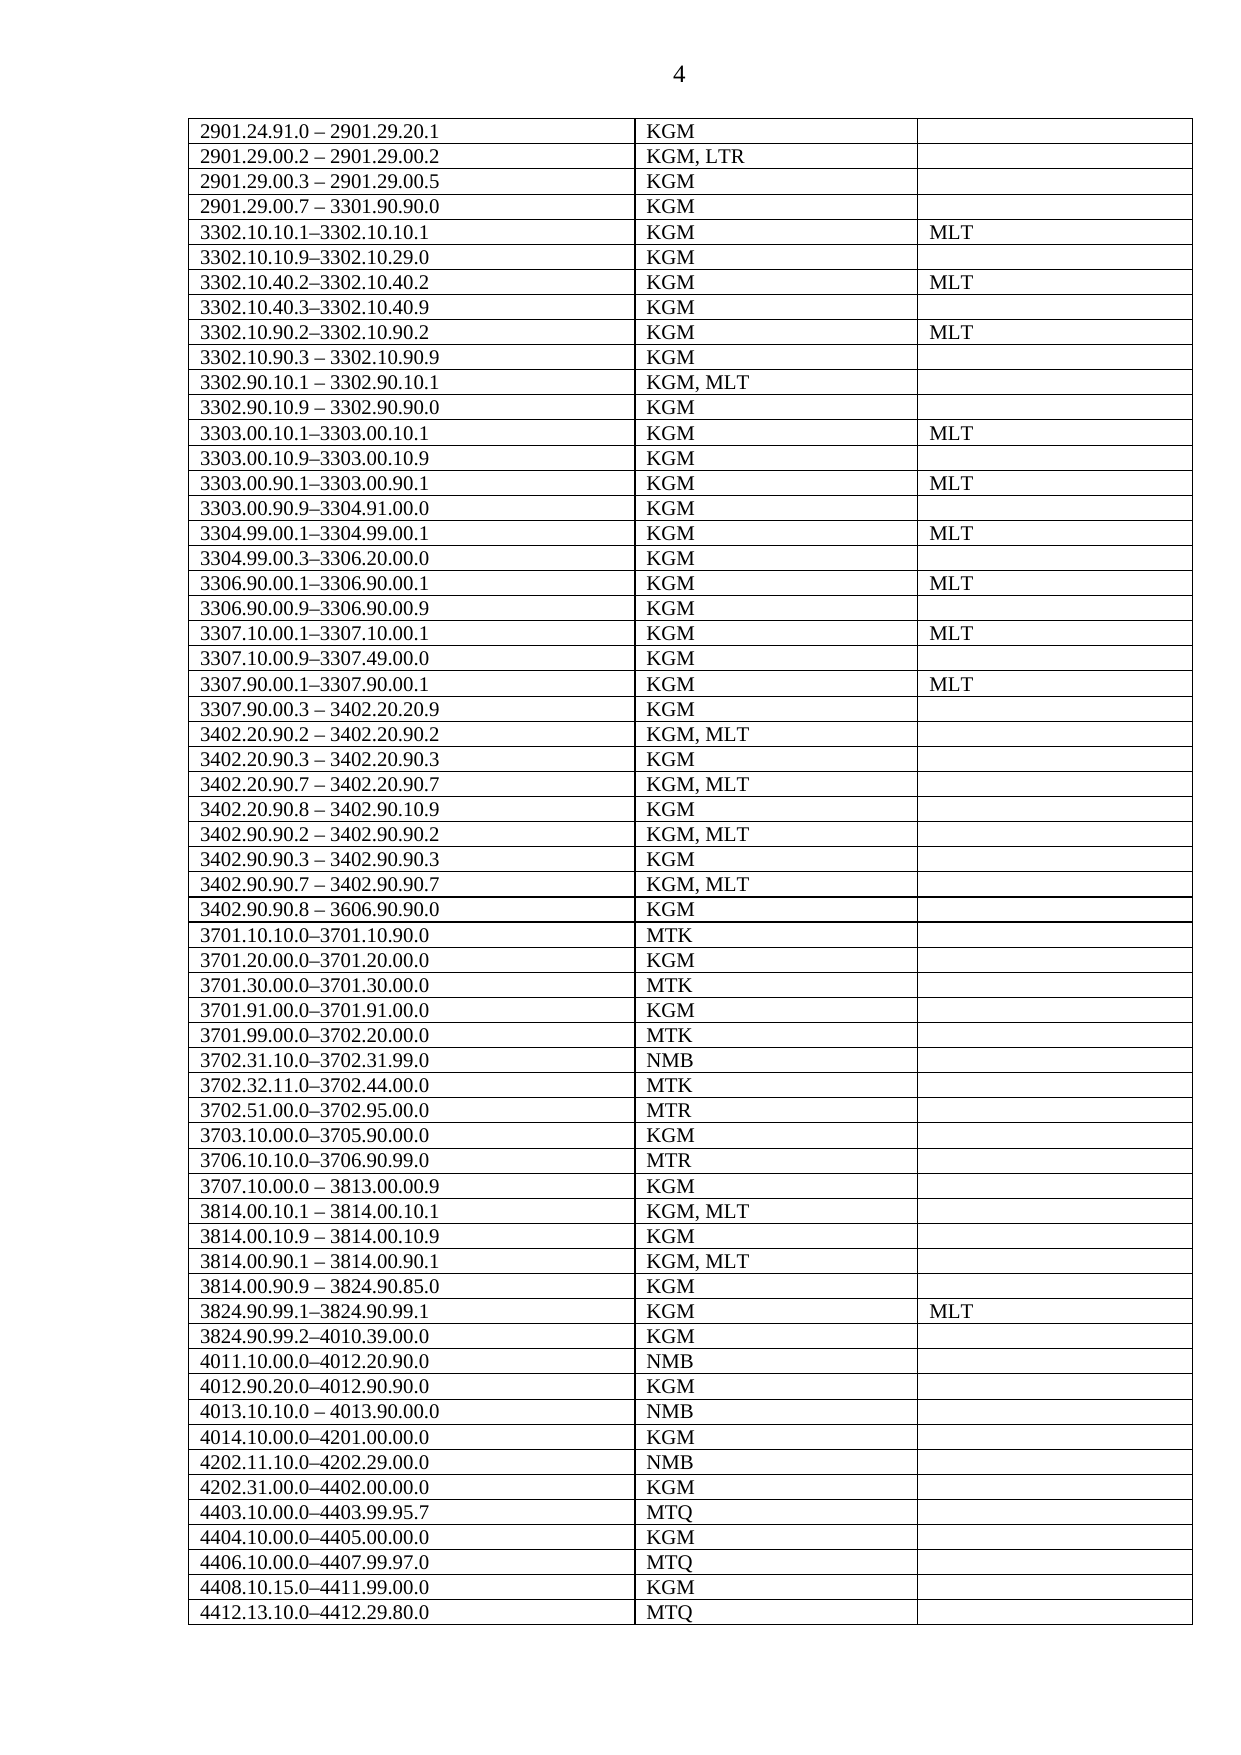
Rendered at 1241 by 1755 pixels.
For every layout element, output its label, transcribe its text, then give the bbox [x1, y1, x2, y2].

table_cell [918, 496, 1192, 520]
table_cell MTK [636, 973, 917, 997]
table_cell MLT [918, 471, 1192, 495]
table_cell 3402.90.90.8 – 3606.90.90.0 [189, 898, 634, 921]
table_cell [918, 119, 1192, 143]
table_cell [918, 245, 1192, 269]
table_cell [918, 195, 1192, 218]
table_cell 3402.90.90.3 – 3402.90.90.3 [189, 847, 634, 871]
table_cell KGM [636, 1475, 917, 1499]
table_cell 2901.29.00.2 – 2901.29.00.2 [189, 144, 634, 168]
table_cell MLT [918, 320, 1192, 344]
table_cell KGM [636, 195, 917, 218]
table_cell 3814.00.10.9 – 3814.00.10.9 [189, 1224, 634, 1248]
table_cell KGM, LTR [636, 144, 917, 168]
table_cell 4406.10.00.0–4407.99.97.0 [189, 1550, 634, 1574]
table_cell 3303.00.90.9–3304.91.00.0 [189, 496, 634, 520]
table_cell KGM, MLT [636, 722, 917, 746]
table_cell 3402.20.90.2 – 3402.20.90.2 [189, 722, 634, 746]
table_cell [918, 797, 1192, 821]
table_cell KGM [636, 1525, 917, 1549]
table_cell KGM [636, 596, 917, 620]
table_cell 3814.00.10.1 – 3814.00.10.1 [189, 1199, 634, 1223]
table_cell 3824.90.99.1–3824.90.99.1 [189, 1299, 634, 1323]
table_cell MTR [636, 1149, 917, 1172]
table_cell KGM, MLT [636, 872, 917, 896]
table_cell 3824.90.99.2–4010.39.00.0 [189, 1324, 634, 1348]
table_cell [918, 1550, 1192, 1574]
table_cell 3303.00.90.1–3303.00.90.1 [189, 471, 634, 495]
table_cell KGM, MLT [636, 370, 917, 394]
table_cell MLT [918, 1299, 1192, 1323]
table_cell MTQ [636, 1550, 917, 1574]
table_cell KGM [636, 1299, 917, 1323]
table_cell KGM [636, 571, 917, 595]
table_cell [918, 847, 1192, 871]
table_cell [918, 1249, 1192, 1273]
table_cell 2901.24.91.0 – 2901.29.20.1 [189, 119, 634, 143]
table_cell NMB [636, 1400, 917, 1423]
table_cell [918, 1374, 1192, 1398]
table_cell 3302.10.10.1–3302.10.10.1 [189, 220, 634, 244]
table_cell KGM [636, 1575, 917, 1599]
table_cell [918, 395, 1192, 419]
table_cell KGM [636, 1374, 917, 1398]
table_cell KGM, MLT [636, 822, 917, 846]
table_cell [918, 923, 1192, 947]
table_cell KGM [636, 1224, 917, 1248]
table_cell KGM [636, 320, 917, 344]
table_cell 4412.13.10.0–4412.29.80.0 [189, 1600, 634, 1624]
table_cell [918, 697, 1192, 721]
table_cell MTR [636, 1098, 917, 1122]
table_cell [918, 1274, 1192, 1298]
table_cell KGM [636, 395, 917, 419]
table_cell KGM [636, 220, 917, 244]
table_cell KGM [636, 471, 917, 495]
table_cell [918, 1199, 1192, 1223]
table_cell MLT [918, 671, 1192, 696]
table_cell KGM, MLT [636, 772, 917, 796]
table_cell [918, 722, 1192, 746]
table_cell 3302.10.90.2–3302.10.90.2 [189, 320, 634, 344]
table_cell 3302.90.10.9 – 3302.90.90.0 [189, 395, 634, 419]
table_cell 3706.10.10.0–3706.90.99.0 [189, 1149, 634, 1172]
table_cell 3302.10.40.2–3302.10.40.2 [189, 270, 634, 294]
table_cell 3814.00.90.9 – 3824.90.85.0 [189, 1274, 634, 1298]
table_cell KGM [636, 496, 917, 520]
table_cell [918, 1400, 1192, 1423]
table_cell [918, 1073, 1192, 1097]
table_cell 3306.90.00.9–3306.90.00.9 [189, 596, 634, 620]
table_cell 3701.20.00.0–3701.20.00.0 [189, 948, 634, 972]
table_cell KGM [636, 797, 917, 821]
table_cell MLT [918, 270, 1192, 294]
table_cell KGM [636, 245, 917, 269]
table_cell 4408.10.15.0–4411.99.00.0 [189, 1575, 634, 1599]
table_cell [918, 345, 1192, 369]
table_cell 3702.51.00.0–3702.95.00.0 [189, 1098, 634, 1122]
table_cell 3402.20.90.8 – 3402.90.10.9 [189, 797, 634, 821]
table_cell KGM [636, 521, 917, 545]
table_cell KGM [636, 546, 917, 570]
table_cell 3303.00.10.1–3303.00.10.1 [189, 420, 634, 444]
table_cell [918, 446, 1192, 469]
table_cell KGM [636, 898, 917, 921]
table_cell [918, 973, 1192, 997]
table_cell KGM, MLT [636, 1249, 917, 1273]
table_cell KGM [636, 446, 917, 469]
table_cell KGM [636, 747, 917, 771]
table_cell 3402.20.90.7 – 3402.20.90.7 [189, 772, 634, 796]
table_cell 2901.29.00.7 – 3301.90.90.0 [189, 195, 634, 218]
table_cell KGM [636, 1274, 917, 1298]
table_cell KGM [636, 295, 917, 319]
table_cell [918, 1475, 1192, 1499]
table_cell KGM [636, 646, 917, 670]
table_cell 3702.31.10.0–3702.31.99.0 [189, 1048, 634, 1072]
table_cell 4014.10.00.0–4201.00.00.0 [189, 1425, 634, 1449]
table_cell [918, 747, 1192, 771]
table_cell [918, 295, 1192, 319]
table_cell [918, 646, 1192, 670]
table_cell [918, 1048, 1192, 1072]
table_cell MTK [636, 1023, 917, 1047]
table_cell [918, 772, 1192, 796]
table_cell 4011.10.00.0–4012.20.90.0 [189, 1349, 634, 1373]
table_cell [918, 596, 1192, 620]
table_cell 3701.30.00.0–3701.30.00.0 [189, 973, 634, 997]
table_cell [918, 1600, 1192, 1624]
table_cell MLT [918, 521, 1192, 545]
table_cell 3707.10.00.0 – 3813.00.00.9 [189, 1174, 634, 1198]
table_cell MLT [918, 571, 1192, 595]
table_cell 4013.10.10.0 – 4013.90.00.0 [189, 1400, 634, 1423]
table_cell [918, 144, 1192, 168]
table_cell 4012.90.20.0–4012.90.90.0 [189, 1374, 634, 1398]
table_cell 3402.90.90.7 – 3402.90.90.7 [189, 872, 634, 896]
table_cell 3302.10.40.3–3302.10.40.9 [189, 295, 634, 319]
table_cell MTQ [636, 1500, 917, 1524]
table_cell NMB [636, 1450, 917, 1474]
table_cell 3402.90.90.2 – 3402.90.90.2 [189, 822, 634, 846]
table_cell [918, 1525, 1192, 1549]
table_cell [918, 546, 1192, 570]
table_cell KGM [636, 270, 917, 294]
table_cell KGM [636, 420, 917, 444]
table_cell 4202.31.00.0–4402.00.00.0 [189, 1475, 634, 1499]
table_cell [918, 169, 1192, 193]
table_cell [918, 1023, 1192, 1047]
table_cell 3701.99.00.0–3702.20.00.0 [189, 1023, 634, 1047]
table_cell 3304.99.00.3–3306.20.00.0 [189, 546, 634, 570]
table_cell KGM [636, 697, 917, 721]
table_cell MLT [918, 621, 1192, 645]
table_cell 3701.91.00.0–3701.91.00.0 [189, 998, 634, 1022]
table_cell 3701.10.10.0–3701.10.90.0 [189, 923, 634, 947]
table_cell 3302.90.10.1 – 3302.90.10.1 [189, 370, 634, 394]
table_cell [918, 1324, 1192, 1348]
table_cell MLT [918, 420, 1192, 444]
table_cell 3306.90.00.1–3306.90.00.1 [189, 571, 634, 595]
table_cell [918, 1500, 1192, 1524]
table_cell MLT [918, 220, 1192, 244]
table_cell KGM [636, 1123, 917, 1147]
table_cell MTK [636, 1073, 917, 1097]
table_cell 3307.10.00.1–3307.10.00.1 [189, 621, 634, 645]
table_cell [918, 1098, 1192, 1122]
table_cell 3702.32.11.0–3702.44.00.0 [189, 1073, 634, 1097]
table_cell [918, 898, 1192, 921]
table_cell 4202.11.10.0–4202.29.00.0 [189, 1450, 634, 1474]
table_cell 3302.10.90.3 – 3302.10.90.9 [189, 345, 634, 369]
table_cell KGM [636, 948, 917, 972]
table_cell [918, 1450, 1192, 1474]
table_cell [918, 1575, 1192, 1599]
table_cell [918, 822, 1192, 846]
table_cell NMB [636, 1349, 917, 1373]
table_cell KGM [636, 169, 917, 193]
table_cell [918, 370, 1192, 394]
table_cell 3402.20.90.3 – 3402.20.90.3 [189, 747, 634, 771]
table_cell [918, 1349, 1192, 1373]
table_cell KGM, MLT [636, 1199, 917, 1223]
table_cell 4404.10.00.0–4405.00.00.0 [189, 1525, 634, 1549]
table_cell KGM [636, 998, 917, 1022]
table_cell [918, 872, 1192, 896]
table_cell MTK [636, 923, 917, 947]
table_cell KGM [636, 847, 917, 871]
table_cell NMB [636, 1048, 917, 1072]
table_cell [918, 1149, 1192, 1172]
table_cell [918, 1174, 1192, 1198]
table_cell KGM [636, 1174, 917, 1198]
table_cell 3307.90.00.3 – 3402.20.20.9 [189, 697, 634, 721]
table_cell KGM [636, 1324, 917, 1348]
table_cell 4403.10.00.0–4403.99.95.7 [189, 1500, 634, 1524]
table_cell 3307.90.00.1–3307.90.00.1 [189, 671, 634, 696]
table_cell KGM [636, 671, 917, 696]
table_cell [918, 1123, 1192, 1147]
table_cell 3703.10.00.0–3705.90.00.0 [189, 1123, 634, 1147]
table_cell MTQ [636, 1600, 917, 1624]
table_cell 3302.10.10.9–3302.10.29.0 [189, 245, 634, 269]
table_cell 3303.00.10.9–3303.00.10.9 [189, 446, 634, 469]
table_cell KGM [636, 119, 917, 143]
table_cell [918, 998, 1192, 1022]
table_cell 2901.29.00.3 – 2901.29.00.5 [189, 169, 634, 193]
table_cell 3814.00.90.1 – 3814.00.90.1 [189, 1249, 634, 1273]
table_cell KGM [636, 621, 917, 645]
table_cell [918, 948, 1192, 972]
table_cell KGM [636, 1425, 917, 1449]
table_cell [918, 1224, 1192, 1248]
table_cell KGM [636, 345, 917, 369]
table_cell [918, 1425, 1192, 1449]
table_cell 3304.99.00.1–3304.99.00.1 [189, 521, 634, 545]
table_cell 3307.10.00.9–3307.49.00.0 [189, 646, 634, 670]
